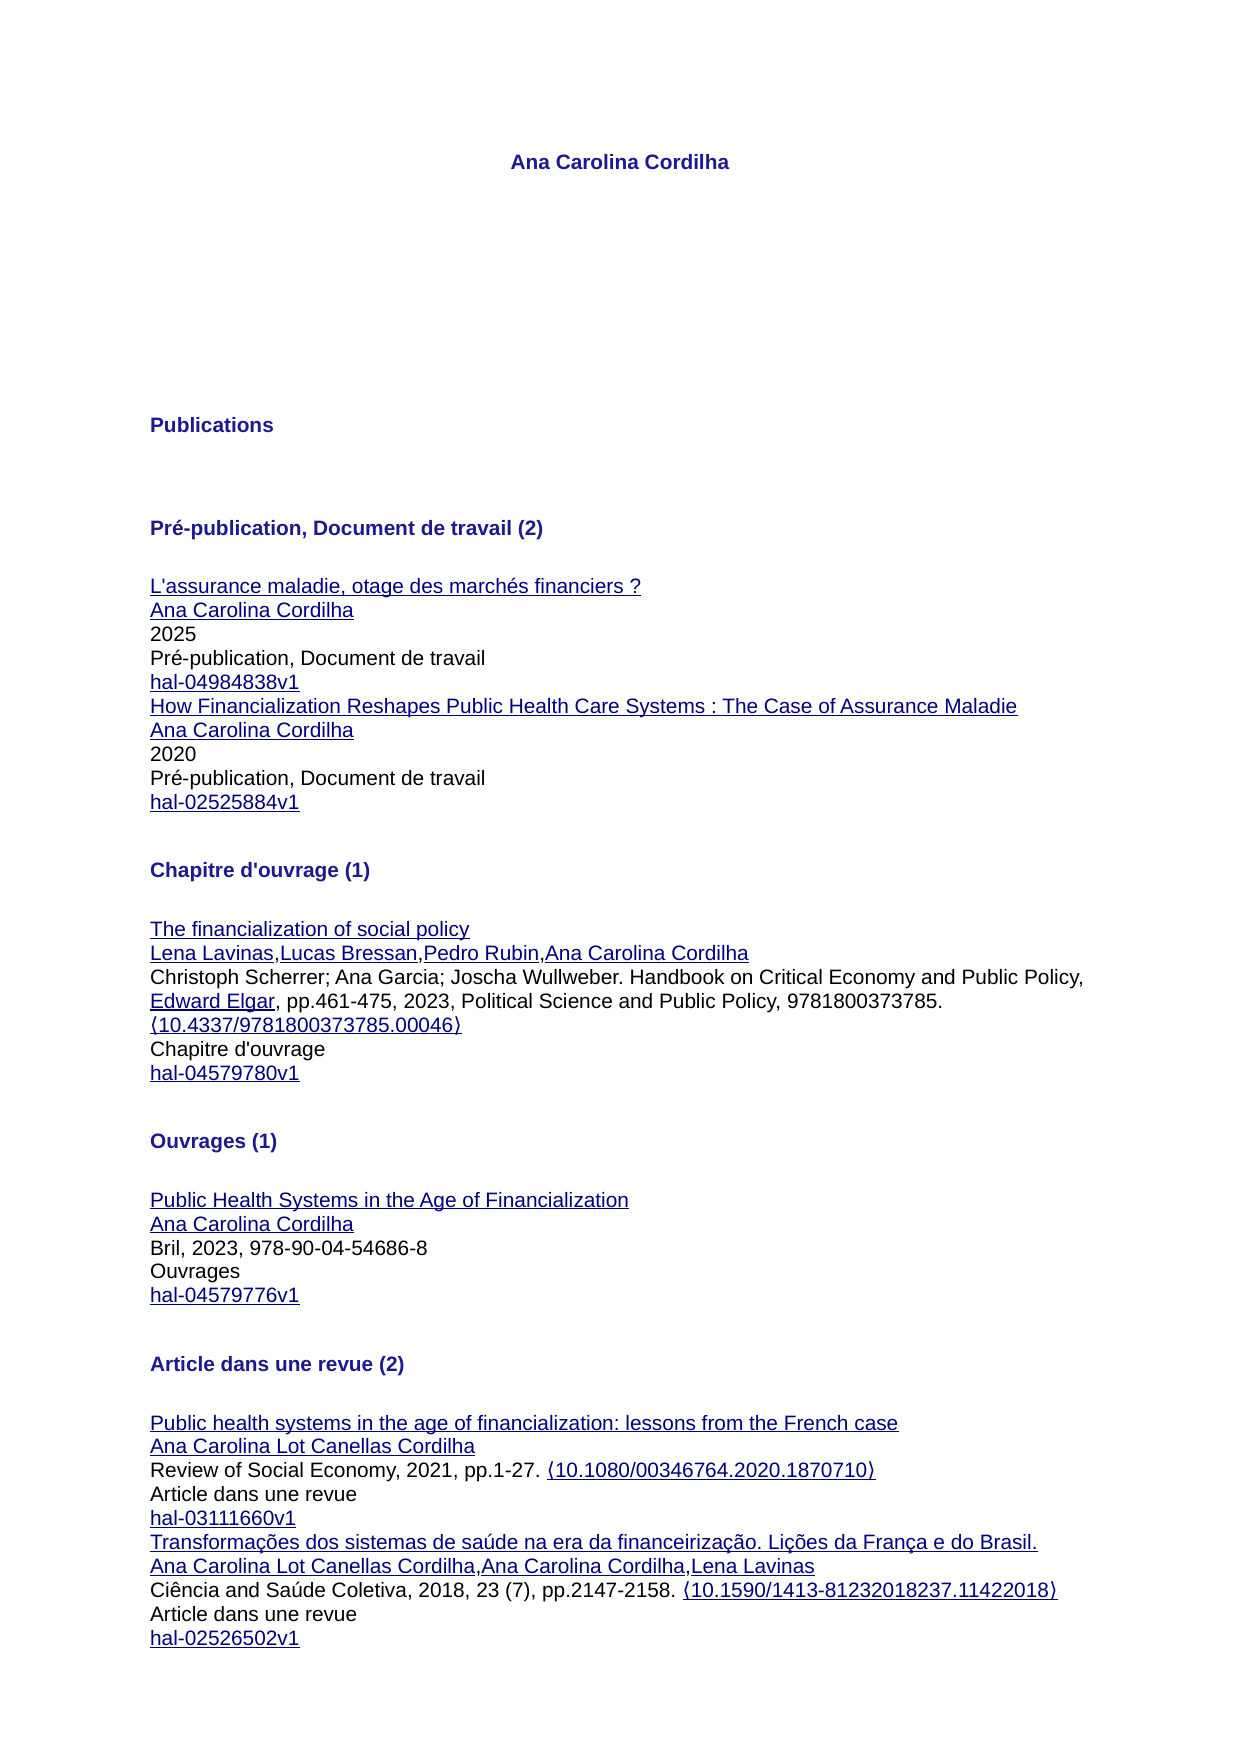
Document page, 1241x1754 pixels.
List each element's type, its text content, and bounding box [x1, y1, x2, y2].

table_header Public Health Systems in the Age of Financialization Ana Carolina Cordilha Bril, 2023, 978-90-04-54686-8 Ouvrages hal-04579776v1 [150, 1188, 1090, 1307]
table_header Public health systems in the age of financialization: lessons from the French case Ana Carolina Lot Canellas Cordilha Review of Social Economy, 2021, pp.1-27. ⟨10.1080/00346764.2020.1870710⟩ Article dans une revue hal-03111660v1 [150, 1410, 1090, 1530]
subtitle Ana Carolina Cordilha [150, 150, 1090, 174]
subtitle Ouvrages (1) [150, 1129, 1090, 1153]
table_cell Transformações dos sistemas de saúde na era da financeirização. Lições da França e do Brasil. Ana Carolina Lot Canellas Cordilha,Ana Carolina Cordilha,Lena Lavinas Ciência and Saúde Coletiva, 2018, 23 (7), pp.2147-2158. ⟨10.1590/1413-81232018237.11422018⟩ Article dans une revue hal-02526502v1 [150, 1530, 1090, 1650]
table_cell How Financialization Reshapes Public Health Care Systems : The Case of Assurance Maladie Ana Carolina Cordilha 2020 Pré-publication, Document de travail hal-02525884v1 [150, 694, 1090, 813]
subtitle Article dans une revue (2) [150, 1352, 1090, 1376]
subtitle Chapitre d'ouvrage (1) [150, 858, 1090, 882]
table_header L'assurance maladie, otage des marchés financiers ? Ana Carolina Cordilha 2025 Pré-publication, Document de travail hal-04984838v1 [150, 574, 1090, 694]
table_header The financialization of social policy Lena Lavinas,Lucas Bressan,Pedro Rubin,Ana Carolina Cordilha Christoph Scherrer; Ana Garcia; Joscha Wullweber. Handbook on Critical Economy and Public Policy, Edward Elgar, pp.461-475, 2023, Political Science and Public Policy, 9781800373785. ⟨10.4337/9781800373785.00046⟩ Chapitre d'ouvrage hal-04579780v1 [150, 917, 1090, 1084]
subtitle Publications [150, 412, 1090, 436]
subtitle Pré-publication, Document de travail (2) [150, 516, 1090, 539]
